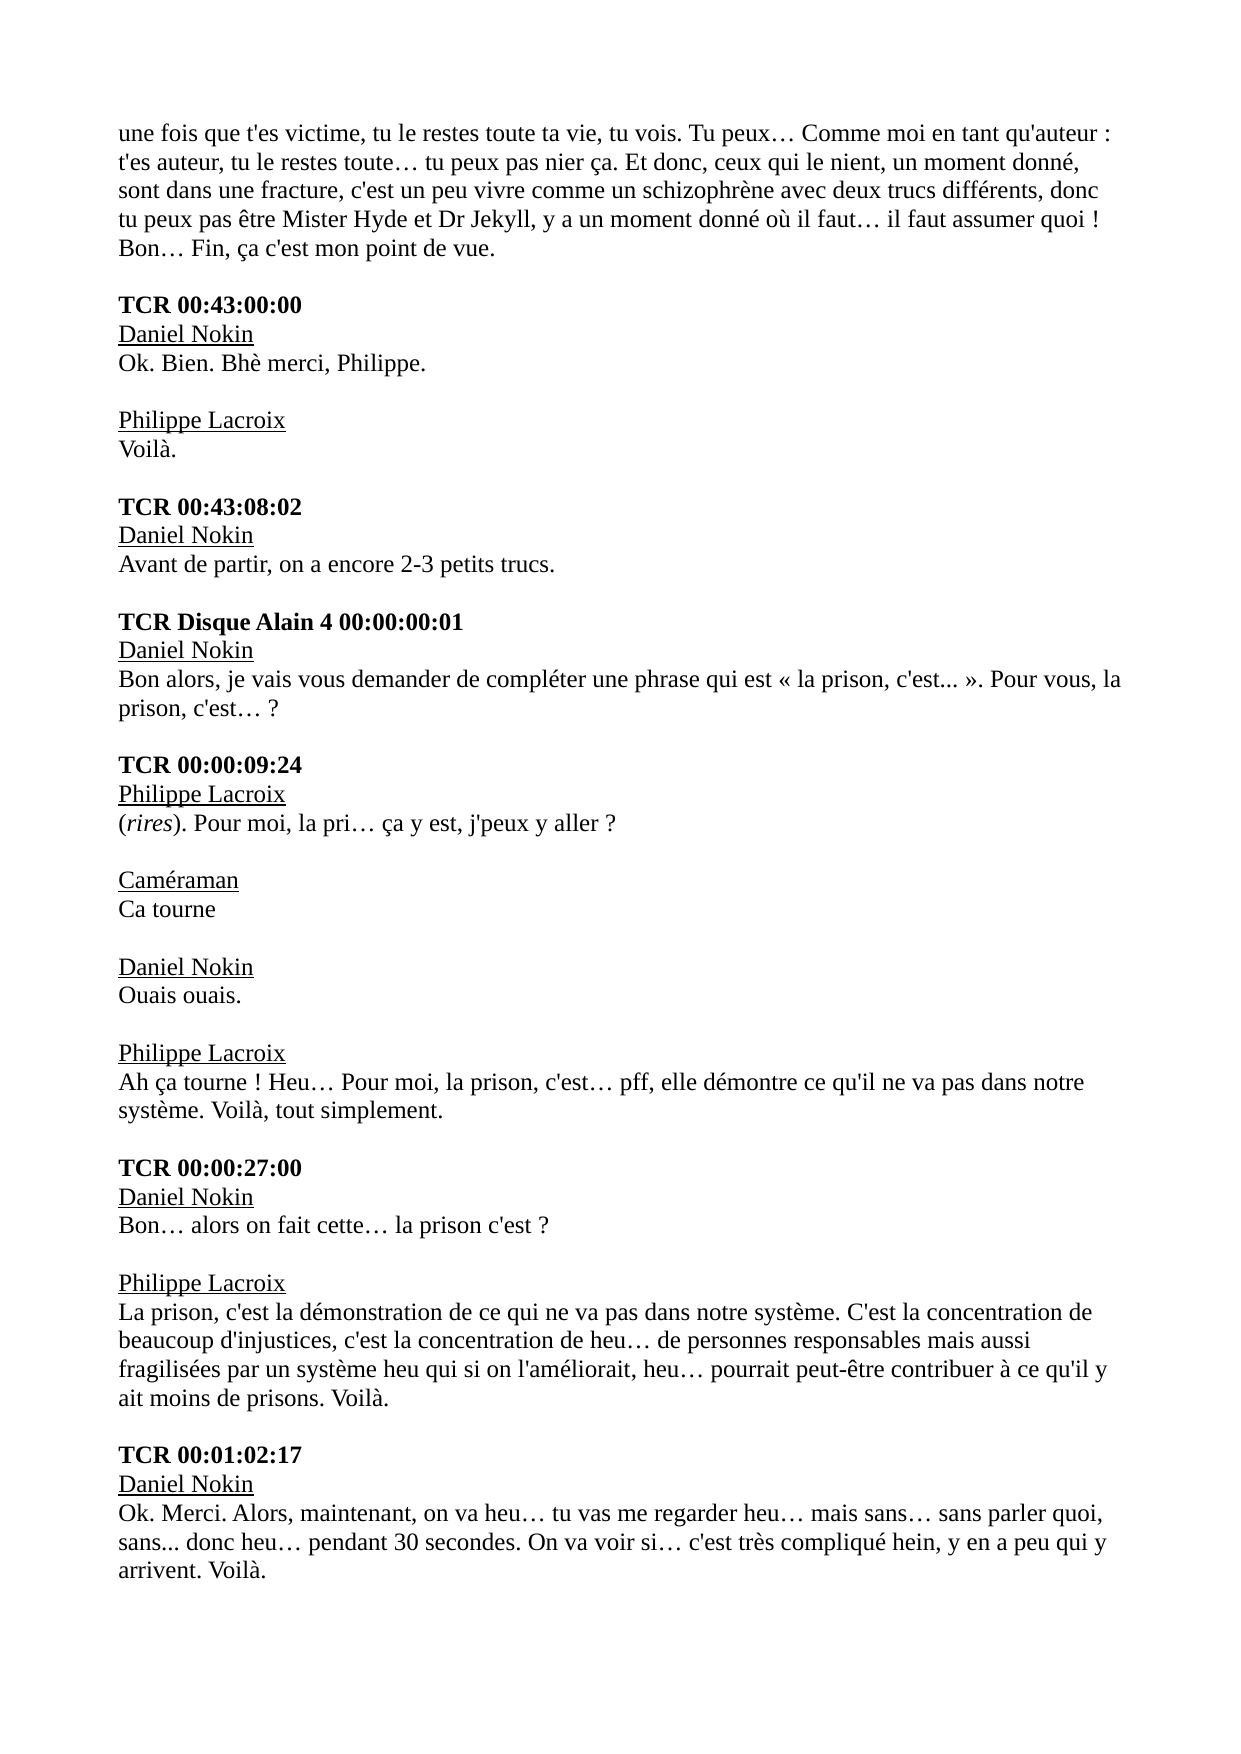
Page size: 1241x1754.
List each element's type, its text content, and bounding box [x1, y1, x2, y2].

text Philippe Lacroix [118, 406, 1122, 434]
text Avant de partir, on a encore 2-3 petits trucs. [118, 549, 1122, 578]
text Daniel Nokin [118, 319, 1122, 348]
text TCR 00:00:27:00 [118, 1153, 1122, 1182]
text Philippe Lacroix [118, 779, 1122, 808]
text Daniel Nokin [118, 521, 1122, 549]
text une fois que t'es victime, tu le restes toute ta vie, tu vois. Tu peux… Comme moi en tant qu'auteur : t'es auteur, tu le restes toute… tu peux pas nier ça. Et donc, ceux qui le nient, un moment donné, sont dans une fracture, c'est un peu vivre comme un schizophrène avec deux trucs différents, donc tu peux pas être Mister Hyde et Dr Jekyll, y a un moment donné où il faut… il faut assumer quoi ! Bon… Fin, ça c'est mon point de vue. [118, 118, 1122, 262]
text Philippe Lacroix [118, 1038, 1122, 1067]
text TCR Disque Alain 4 00:00:00:01 [118, 607, 1122, 636]
text Ok. Bien. Bhè merci, Philippe. [118, 348, 1122, 377]
text Bon… alors on fait cette… la prison c'est ? [118, 1211, 1122, 1239]
text La prison, c'est la démonstration de ce qui ne va pas dans notre système. C'est la concentration de beaucoup d'injustices, c'est la concentration de heu… de personnes responsables mais aussi fragilisées par un système heu qui si on l'améliorait, heu… pourrait peut-être contribuer à ce qu'il y ait moins de prisons. Voilà. [118, 1297, 1122, 1412]
text Voilà. [118, 434, 1122, 463]
text Bon alors, je vais vous demander de compléter une phrase qui est « la prison, c'est... ». Pour vous, la prison, c'est… ? [118, 664, 1122, 722]
text TCR 00:43:08:02 [118, 492, 1122, 521]
text Daniel Nokin [118, 1182, 1122, 1211]
text TCR 00:01:02:17 [118, 1441, 1122, 1469]
text Daniel Nokin [118, 636, 1122, 664]
text Daniel Nokin [118, 1469, 1122, 1498]
text (rires). Pour moi, la pri… ça y est, j'peux y aller ? [118, 808, 1122, 837]
text TCR 00:00:09:24 [118, 751, 1122, 779]
text Daniel Nokin [118, 952, 1122, 981]
text Ok. Merci. Alors, maintenant, on va heu… tu vas me regarder heu… mais sans… sans parler quoi, sans... donc heu… pendant 30 secondes. On va voir si… c'est très compliqué hein, y en a peu qui y arrivent. Voilà. [118, 1498, 1122, 1584]
text Philippe Lacroix [118, 1268, 1122, 1297]
text Ah ça tourne ! Heu… Pour moi, la prison, c'est… pff, elle démontre ce qu'il ne va pas dans notre système. Voilà, tout simplement. [118, 1067, 1122, 1124]
text Ca tourne [118, 894, 1122, 923]
text TCR 00:43:00:00 [118, 291, 1122, 319]
text Caméraman [118, 866, 1122, 894]
text Ouais ouais. [118, 981, 1122, 1009]
